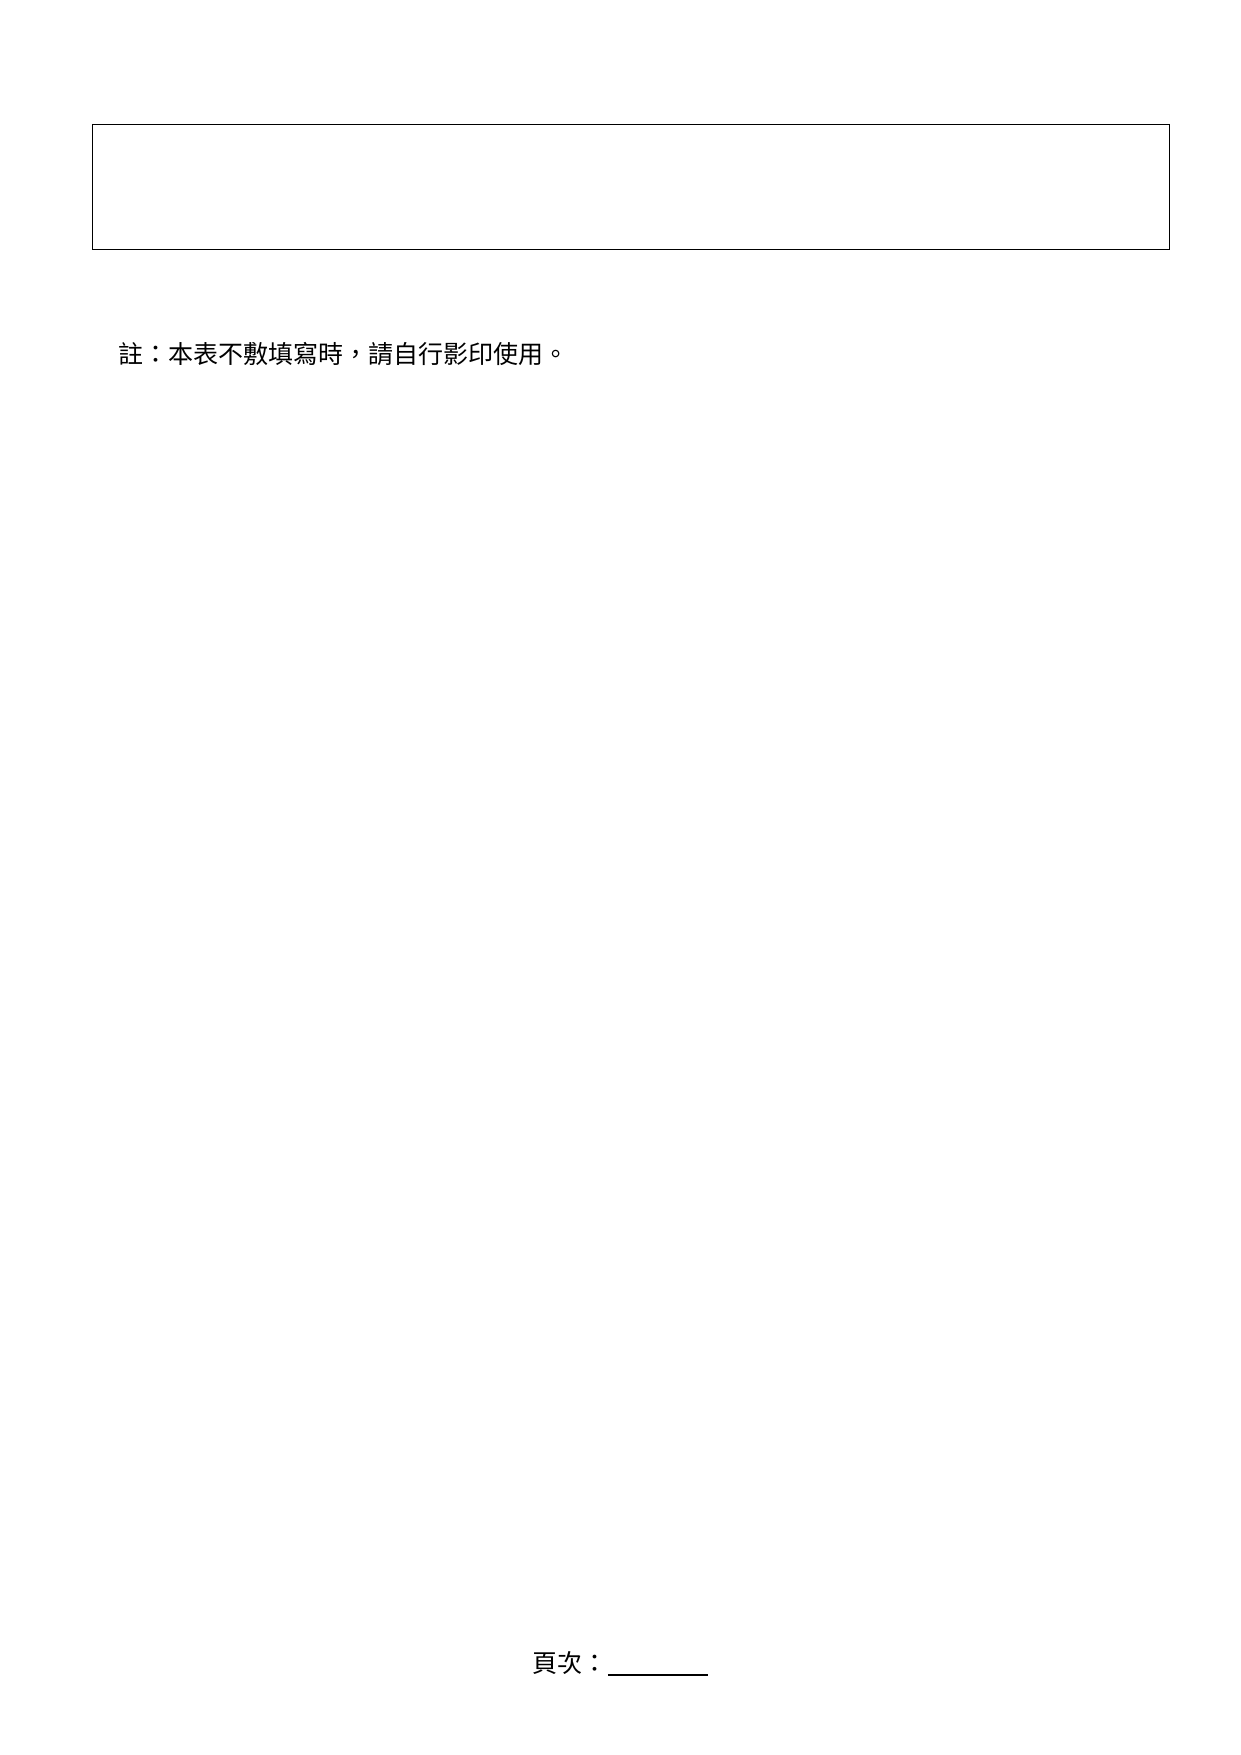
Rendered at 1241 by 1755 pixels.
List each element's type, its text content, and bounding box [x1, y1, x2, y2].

text 註：本表不敷填寫時，請自行影印使用。 [118, 311, 1122, 374]
table_cell [93, 125, 1169, 249]
